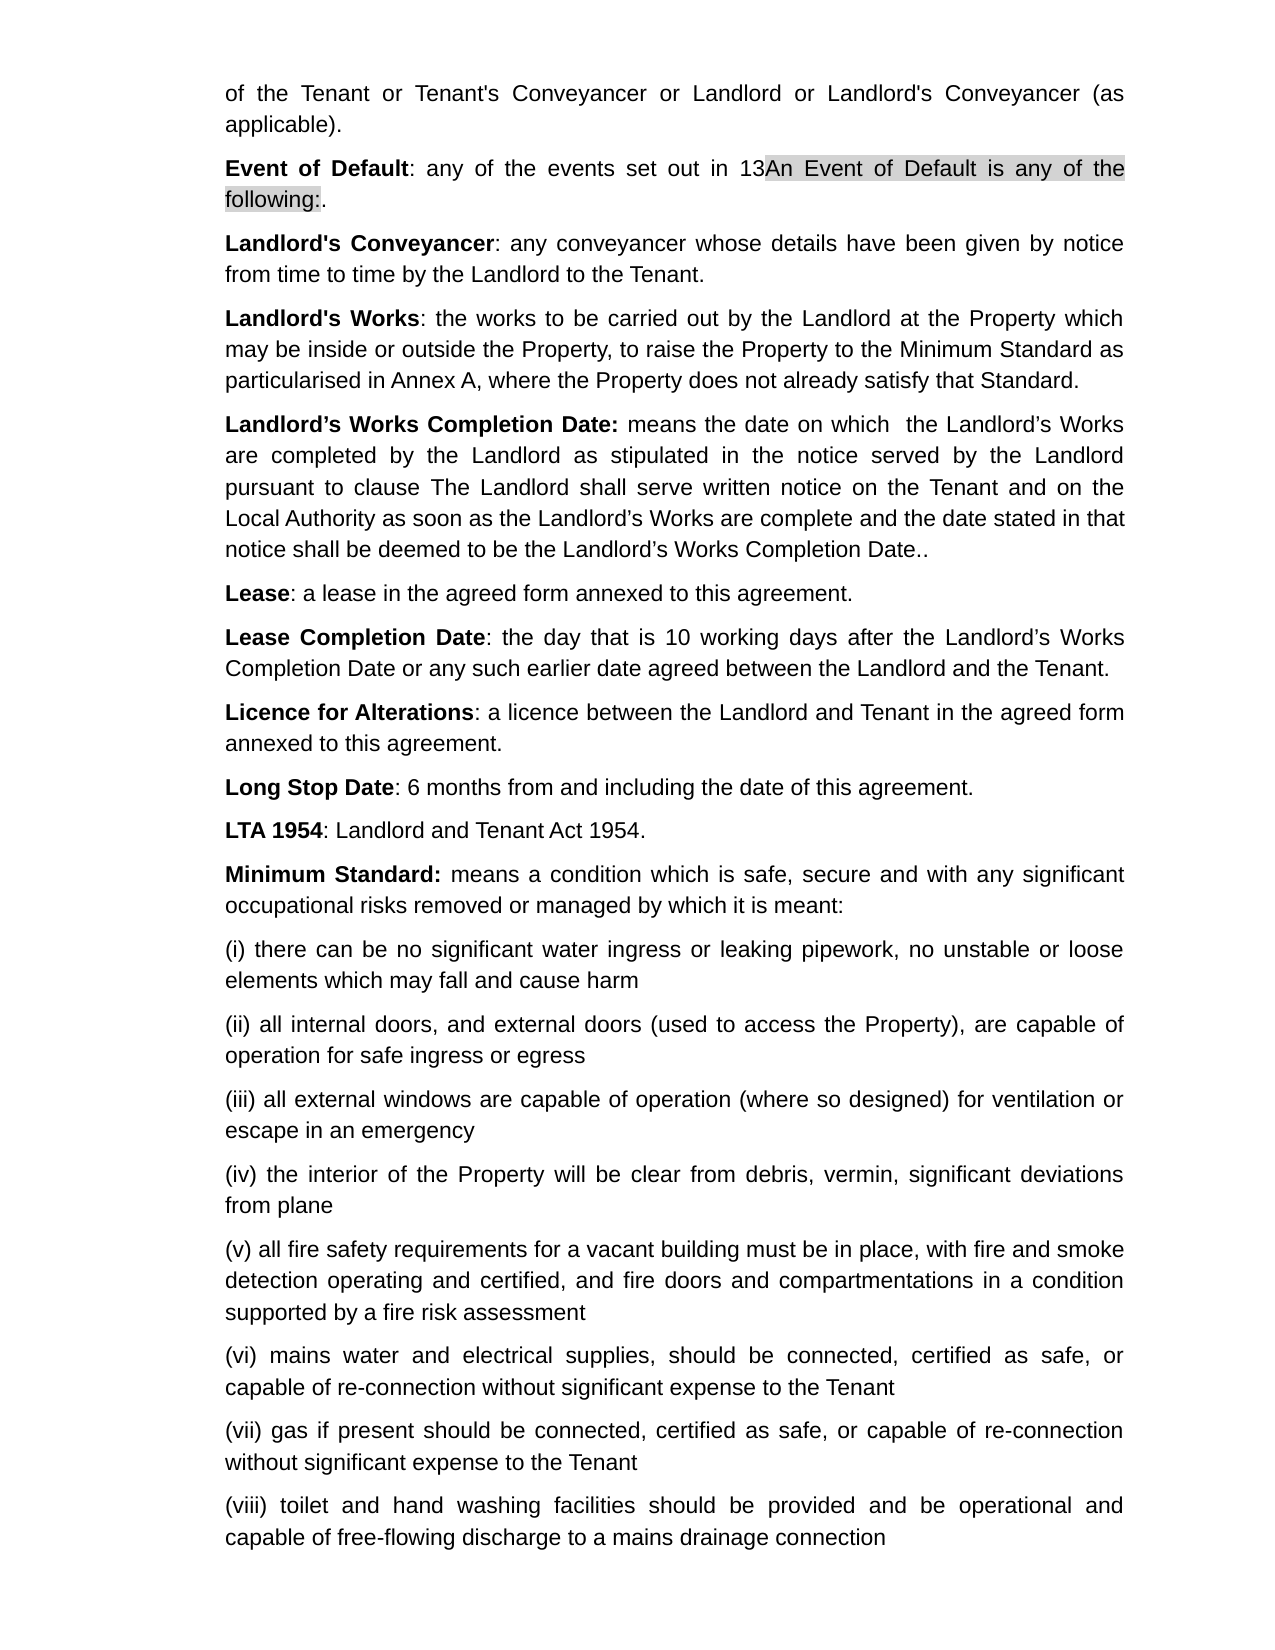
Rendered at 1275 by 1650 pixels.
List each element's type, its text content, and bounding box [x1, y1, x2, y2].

text Licence for Alterations: a licence between the Landlord and Tenant in the agreed form annexed to this agreement. [225, 694, 1125, 756]
text (v) all fire safety requirements for a vacant building must be in place, with fire and smoke detection operating and certified, and fire doors and compartmentations in a condition supported by a fire risk assessment [225, 1231, 1125, 1325]
text Landlord's Works: the works to be carried out by the Landlord at the Property which may be inside or outside the Property, to raise the Property to the Minimum Standard as particularised in Annex A, where the Property does not already satisfy that Standard. [225, 300, 1125, 394]
text (iv) the interior of the Property will be clear from debris, vermin, significant deviations from plane [225, 1156, 1125, 1219]
text (ii) all internal doors, and external doors (used to access the Property), are capable of operation for safe ingress or egress [225, 1006, 1125, 1069]
text Landlord’s Works Completion Date: means the date on which the Landlord’s Works are completed by the Landlord as stipulated in the notice served by the Landlord pursuant to clause 5.4. [225, 406, 1125, 562]
text LTA 1954: Landlord and Tenant Act 1954. [225, 812, 1125, 844]
text (i) there can be no significant water ingress or leaking pipework, no unstable or loose elements which may fall and cause harm [225, 931, 1125, 994]
text Landlord's Conveyancer: any conveyancer whose details have been given by notice from time to time by the Landlord to the Tenant. [225, 225, 1125, 287]
text (viii) toilet and hand washing facilities should be provided and be operational and capable of free-flowing discharge to a mains drainage connection [225, 1487, 1125, 1550]
text Minimum Standard: means a condition which is safe, secure and with any significant occupational risks removed or managed by which it is meant: [225, 856, 1125, 919]
text Lease: a lease in the agreed form annexed to this agreement. [225, 575, 1125, 606]
text (iii) all external windows are capable of operation (where so designed) for ventilation or escape in an emergency [225, 1081, 1125, 1144]
text of the Tenant or Tenant's Conveyancer or Landlord or Landlord's Conveyancer (as applicable). [225, 75, 1125, 137]
text Lease Completion Date: the day that is 10 working days after the Landlord’s Works Completion Date or any such earlier date agreed between the Landlord and the Tenant. [225, 619, 1125, 681]
text Event of Default: any of the events set out in clause 13.1. [225, 150, 1125, 212]
text (vi) mains water and electrical supplies, should be connected, certified as safe, or capable of re-connection without significant expense to the Tenant [225, 1337, 1125, 1400]
text Long Stop Date: 6 months from and including the date of this agreement. [225, 769, 1125, 800]
text (vii) gas if present should be connected, certified as safe, or capable of re-connection without significant expense to the Tenant [225, 1412, 1125, 1475]
